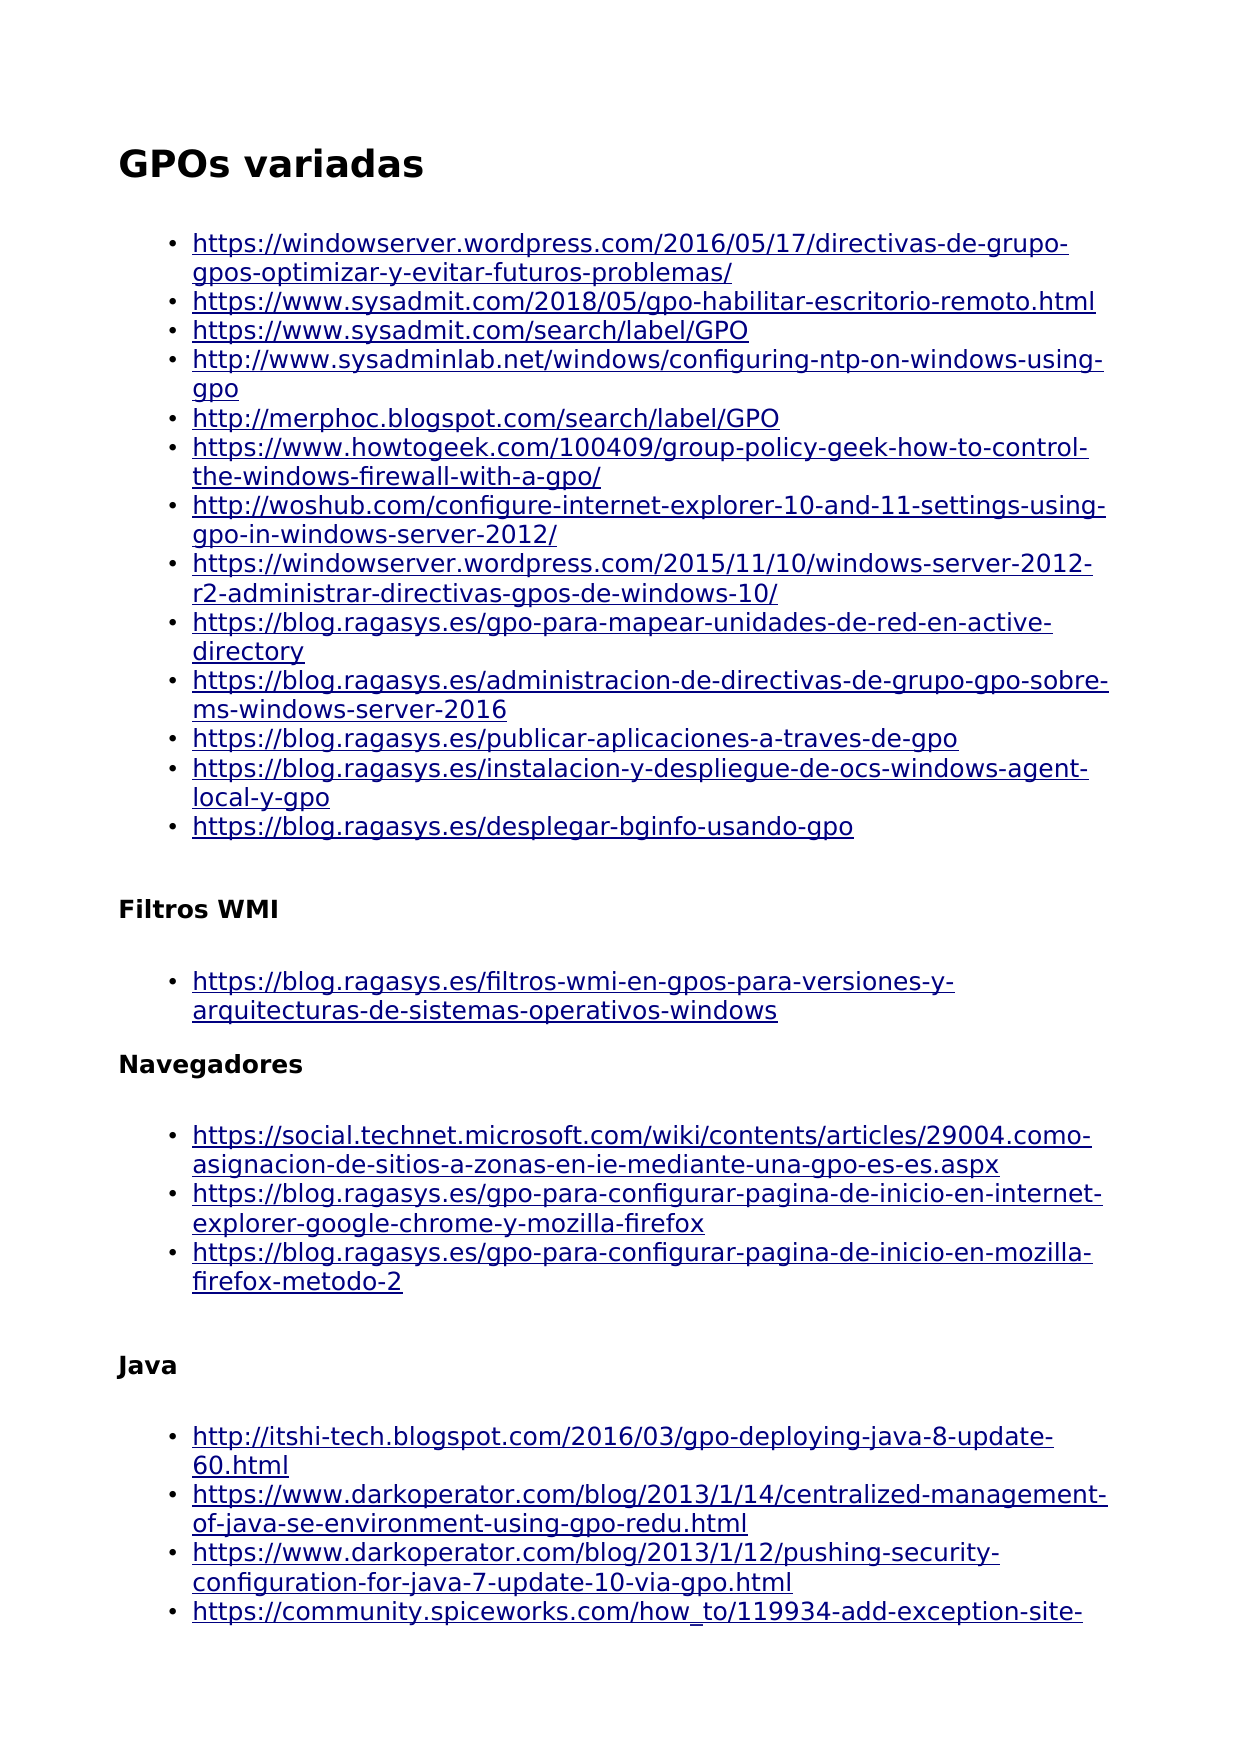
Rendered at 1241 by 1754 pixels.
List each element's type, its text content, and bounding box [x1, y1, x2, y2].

list http://merphoc.blogspot.com/search/label/GPO [177, 404, 1122, 433]
list https://blog.ragasys.es/gpo-para-configurar-pagina-de-inicio-en-mozilla-firefox-metodo-2 [177, 1238, 1122, 1296]
list https://www.howtogeek.com/100409/group-policy-geek-how-to-control-the-windows-firewall-with-a-gpo/ [177, 433, 1122, 491]
list https://blog.ragasys.es/instalacion-y-despliegue-de-ocs-windows-agent-local-y-gpo [177, 754, 1122, 812]
list https://blog.ragasys.es/gpo-para-configurar-pagina-de-inicio-en-internet-explorer-google-chrome-y-mozilla-firefox [177, 1180, 1122, 1238]
list https://blog.ragasys.es/filtros-wmi-en-gpos-para-versiones-y-arquitecturas-de-sistemas-operativos-windows [177, 967, 1122, 1025]
list https://www.sysadmit.com/2018/05/gpo-habilitar-escritorio-remoto.html [177, 287, 1122, 316]
list http://itshi-tech.blogspot.com/2016/03/gpo-deploying-java-8-update-60.html [177, 1422, 1122, 1480]
list http://www.sysadminlab.net/windows/configuring-ntp-on-windows-using-gpo [177, 345, 1122, 404]
list https://community.spiceworks.com/how_to/119934-add-exception-site- [177, 1597, 1122, 1626]
subtitle Java [118, 1351, 1122, 1380]
list https://www.darkoperator.com/blog/2013/1/12/pushing-security-configuration-for-java-7-update-10-via-gpo.html [177, 1539, 1122, 1597]
list https://blog.ragasys.es/publicar-aplicaciones-a-traves-de-gpo [177, 724, 1122, 754]
list https://blog.ragasys.es/administracion-de-directivas-de-grupo-gpo-sobre-ms-windows-server-2016 [177, 666, 1122, 724]
list https://windowserver.wordpress.com/2016/05/17/directivas-de-grupo-gpos-optimizar-y-evitar-futuros-problemas/ [177, 229, 1122, 287]
list https://social.technet.microsoft.com/wiki/contents/articles/29004.como-asignacion-de-sitios-a-zonas-en-ie-mediante-una-gpo-es-es.aspx [177, 1121, 1122, 1180]
list https://www.sysadmit.com/search/label/GPO [177, 316, 1122, 345]
list https://blog.ragasys.es/gpo-para-mapear-unidades-de-red-en-active-directory [177, 608, 1122, 666]
subtitle GPOs variadas [118, 143, 1122, 187]
list https://www.darkoperator.com/blog/2013/1/14/centralized-management-of-java-se-environment-using-gpo-redu.html [177, 1480, 1122, 1539]
subtitle Navegadores [118, 1050, 1122, 1079]
list http://woshub.com/configure-internet-explorer-10-and-11-settings-using-gpo-in-windows-server-2012/ [177, 491, 1122, 549]
list https://blog.ragasys.es/desplegar-bginfo-usando-gpo [177, 812, 1122, 841]
list https://windowserver.wordpress.com/2015/11/10/windows-server-2012-r2-administrar-directivas-gpos-de-windows-10/ [177, 549, 1122, 608]
subtitle Filtros WMI [118, 896, 1122, 925]
